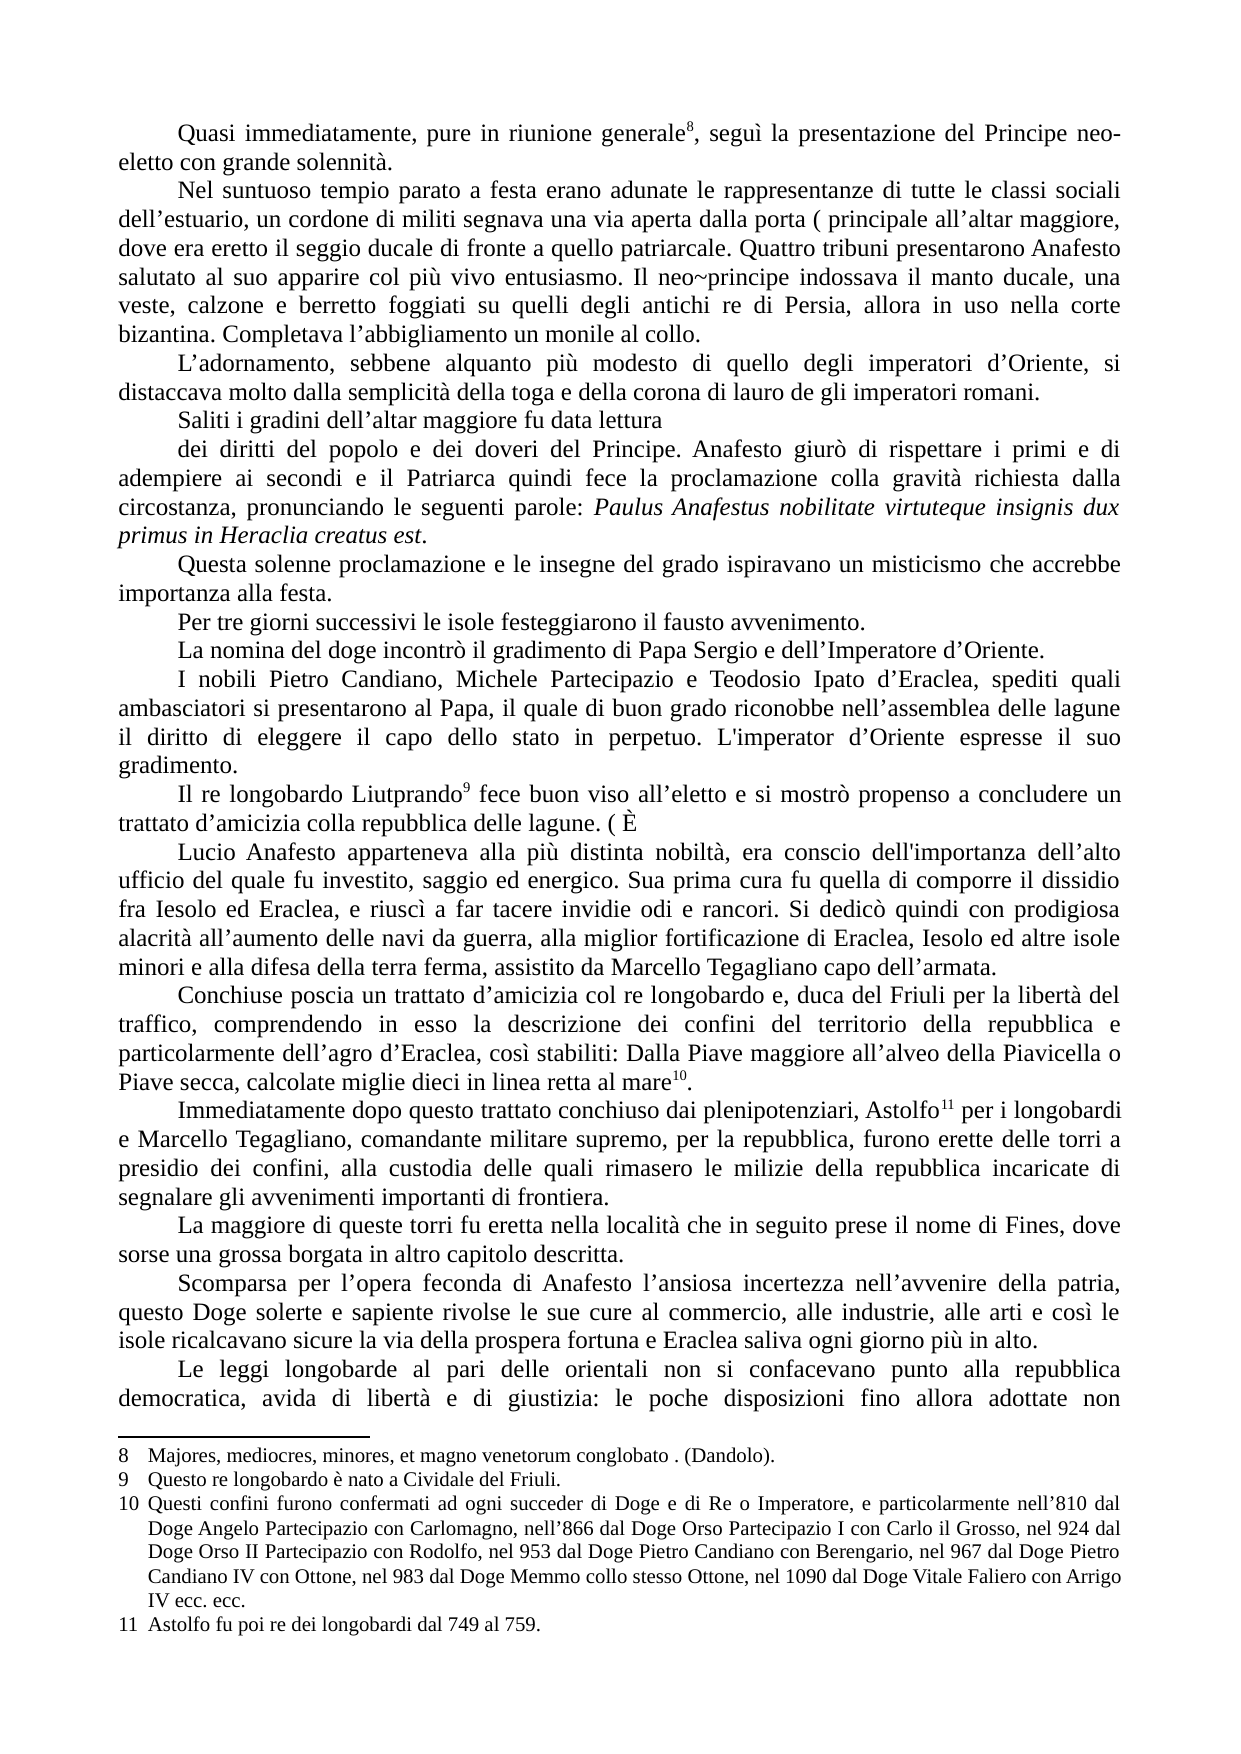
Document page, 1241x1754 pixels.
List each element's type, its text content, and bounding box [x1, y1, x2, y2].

text Il re longobardo Liutprando fece buon viso all’eletto e si mostrò propenso a concludere un trattato d’amicizia colla repubblica delle lagune. ( È [118, 779, 1122, 837]
text Scomparsa per l’opera feconda di Anafesto l’ansiosa incertezza nell’avvenire della patria, questo Doge solerte e sapiente rivolse le sue cure al commercio, alle industrie, alle arti e così le isole ricalcavano sicure la via della prospera fortuna e Eraclea saliva ogni giorno più in alto. [118, 1268, 1122, 1354]
text Lucio Anafesto apparteneva alla più distinta nobiltà, era conscio dell'importanza dell’alto ufficio del quale fu investito, saggio ed energico. Sua prima cura fu quella di comporre il dissidio fra Iesolo ed Eraclea, e riuscì a far tacere invidie odi e rancori. Si dedicò quindi con prodigiosa alacrità all’aumento delle navi da guerra, alla miglior fortificazione di Eraclea, Iesolo ed altre isole minori e alla difesa della terra ferma, assistito da Marcello Tegagliano capo dell’armata. [118, 837, 1122, 981]
text Quasi immediatamente, pure in riunione generale, seguì la presentazione del Principe neo-eletto con grande solennità. [118, 118, 1122, 176]
text Conchiuse poscia un trattato d’amicizia col re longobardo e, duca del Friuli per la libertà del traffico, comprendendo in esso la descrizione dei confini del territorio della repubblica e particolarmente dell’agro d’Eraclea, così stabiliti: Dalla Piave maggiore all’alveo della Piavicella o Piave secca, calcolate miglie dieci in linea retta al mare. [118, 981, 1122, 1096]
text Per tre giorni successivi le isole festeggiarono il fausto avvenimento. [118, 607, 1122, 636]
text I nobili Pietro Candiano, Michele Partecipazio e Teodosio Ipato d’Eraclea, spediti quali ambasciatori si presentarono al Papa, il quale di buon grado riconobbe nell’assemblea delle lagune il diritto di eleggere il capo dello stato in perpetuo. L'imperator d’Oriente espresse il suo gradimento. [118, 664, 1122, 779]
text dei diritti del popolo e dei doveri del Principe. Anafesto giurò di rispettare i primi e di adempiere ai secondi e il Patriarca quindi fece la proclamazione colla gravità richiesta dalla circostanza, pronunciando le seguenti parole: Paulus Anafestus nobilitate virtuteque insignis dux primus in Heraclia creatus est. [118, 434, 1122, 549]
text L’adornamento, sebbene alquanto più modesto di quello degli imperatori d’Oriente, si distaccava molto dalla semplicità della toga e della corona di lauro de gli imperatori romani. [118, 348, 1122, 406]
text La maggiore di queste torri fu eretta nella località che in seguito prese il nome di Fines, dove sorse una grossa borgata in altro capitolo descritta. [118, 1211, 1122, 1268]
text Nel suntuoso tempio parato a festa erano adunate le rappresentanze di tutte le classi sociali dell’estuario, un cordone di militi segnava una via aperta dalla porta ( principale all’altar maggiore, dove era eretto il seggio ducale di fronte a quello patriarcale. Quattro tribuni presentarono Anafesto salutato al suo apparire col più vivo entusiasmo. Il neo~principe indossava il manto ducale, una veste, calzone e berretto foggiati su quelli degli antichi re di Persia, allora in uso nella corte bizantina. Completava l’abbigliamento un monile al collo. [118, 176, 1122, 348]
text La nomina del doge incontrò il gradimento di Papa Sergio e dell’Imperatore d’Oriente. [118, 636, 1122, 664]
text Saliti i gradini dell’altar maggiore fu data lettura [118, 406, 1122, 434]
subtitle Astolfo fu poi re dei longobardi dal 749 al 759. [118, 1612, 1122, 1636]
text Immediatamente dopo questo trattato conchiuso dai plenipotenziari, Astolfo per i longobardi e Marcello Tegagliano, comandante militare supremo, per la repubblica, furono erette delle torri a presidio dei confini, alla custodia delle quali rimasero le milizie della repubblica incaricate di segnalare gli avvenimenti importanti di frontiera. [118, 1096, 1122, 1211]
subtitle Majores, mediocres, minores, et magno venetorum conglobato . (Dandolo). [118, 1443, 1122, 1467]
subtitle Questo re longobardo è nato a Cividale del Friuli. [118, 1467, 1122, 1491]
subtitle Questi confini furono confermati ad ogni succeder di Doge e di Re o Imperatore, e particolarmente nell’810 dal Doge Angelo Partecipazio con Carlomagno, nell’866 dal Doge Orso Partecipazio I con Carlo il Grosso, nel 924 dal Doge Orso II Partecipazio con Rodolfo, nel 953 dal Doge Pietro Candiano con Berengario, nel 967 dal Doge Pietro Candiano IV con Ottone, nel 983 dal Doge Memmo collo stesso Ottone, nel 1090 dal Doge Vitale Faliero con Arrigo IV ecc. ecc. [118, 1491, 1122, 1612]
text Questa solenne proclamazione e le insegne del grado ispiravano un misticismo che accrebbe importanza alla festa. [118, 549, 1122, 607]
text Le leggi longobarde al pari delle orientali non si confacevano punto alla repubblica democratica, avida di libertà e di giustizia: le poche disposizioni fino allora adottate non [118, 1354, 1122, 1412]
